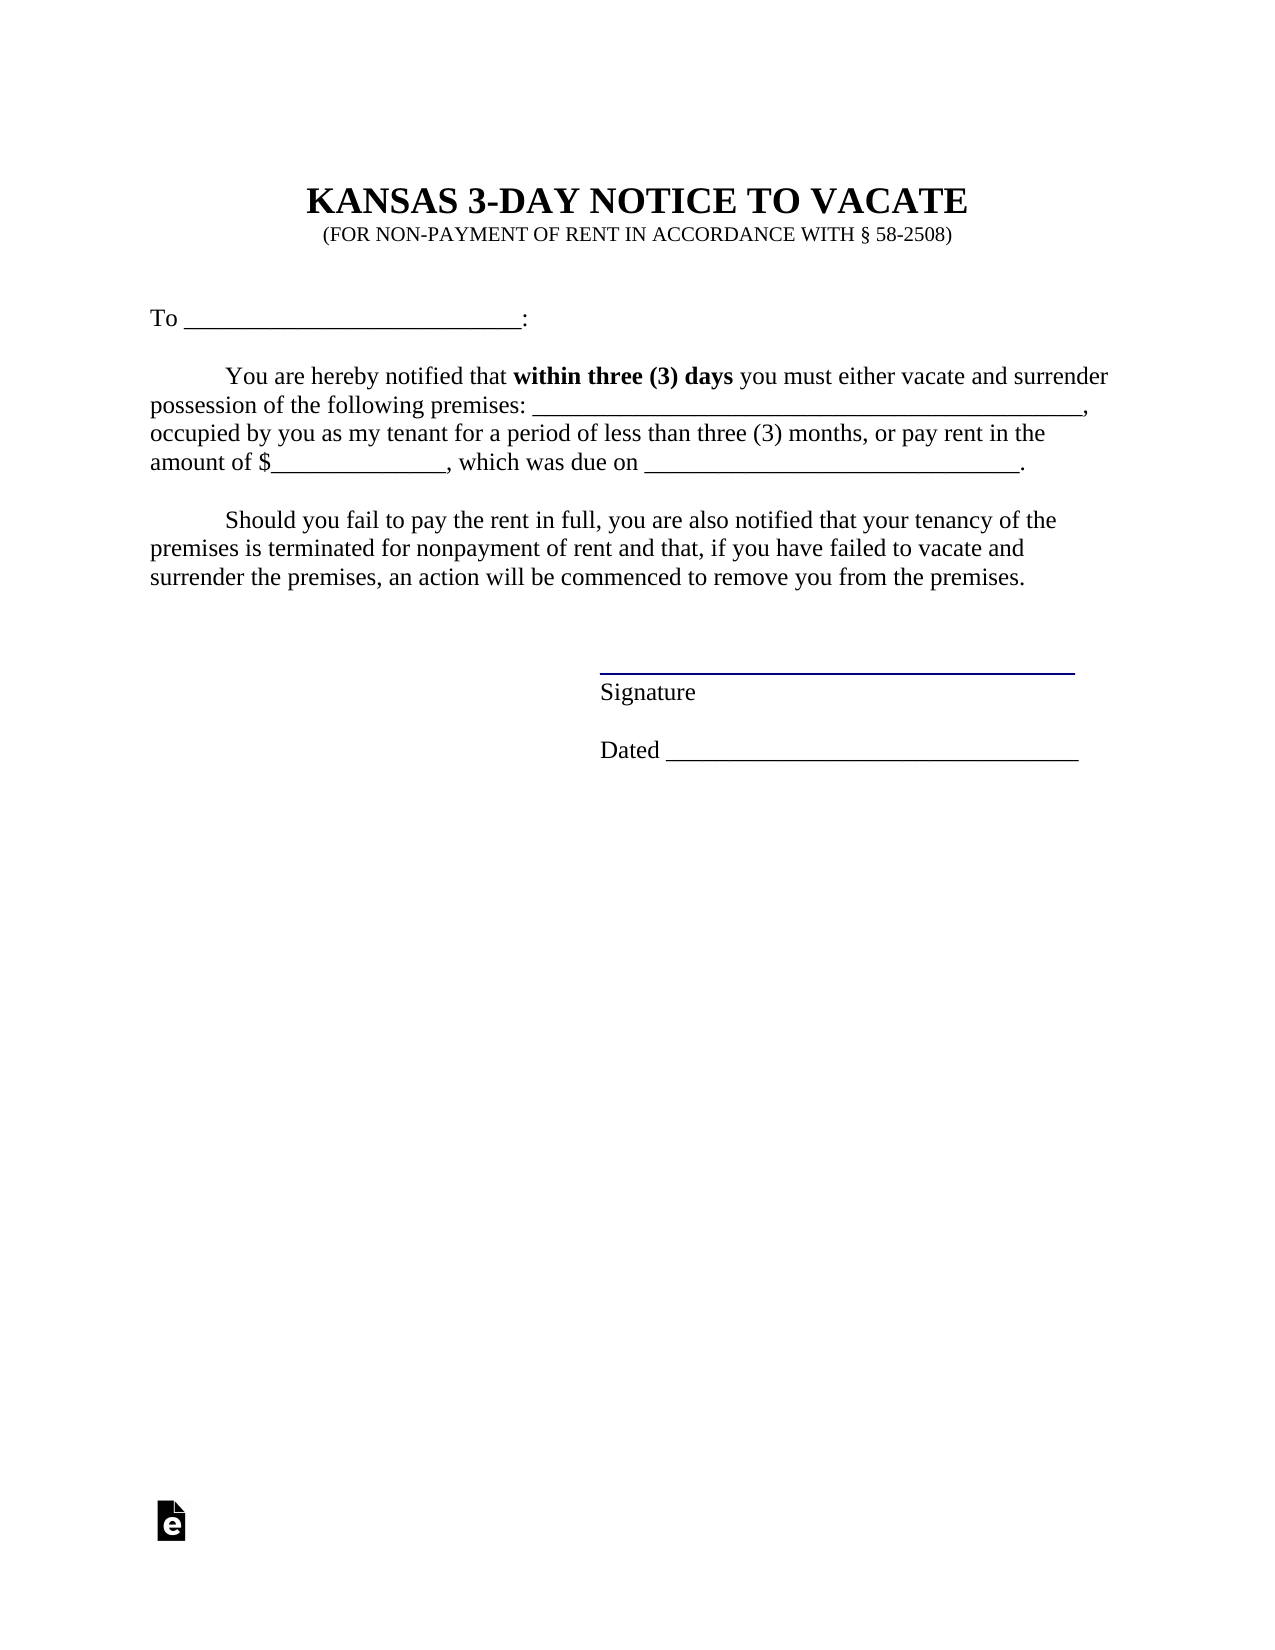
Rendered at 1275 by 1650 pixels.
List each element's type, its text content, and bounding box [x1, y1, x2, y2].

text Signature [150, 677, 1125, 706]
text ______________________________________ [150, 648, 1125, 677]
text Should you fail to pay the rent in full, you are also notified that your tenancy of the premises is terminated for nonpayment of rent and that, if you have failed to vacate and surrender the premises, an action will be commenced to remove you from the premises. [150, 505, 1125, 591]
text Dated _________________________________ [150, 735, 1125, 763]
text (FOR NON-PAYMENT OF RENT IN ACCORDANCE WITH § 58-2508) [150, 222, 1125, 246]
text KANSAS 3-DAY NOTICE TO VACATE [150, 179, 1125, 222]
text You are hereby notified that within three (3) days you must either vacate and surrender possession of the following premises: ____________________________________________, occupied by you as my tenant for a period of less than three (3) months, or pay rent in the amount of $______________, which was due on ______________________________. [150, 361, 1125, 476]
text To ___________________________: [150, 303, 1125, 332]
